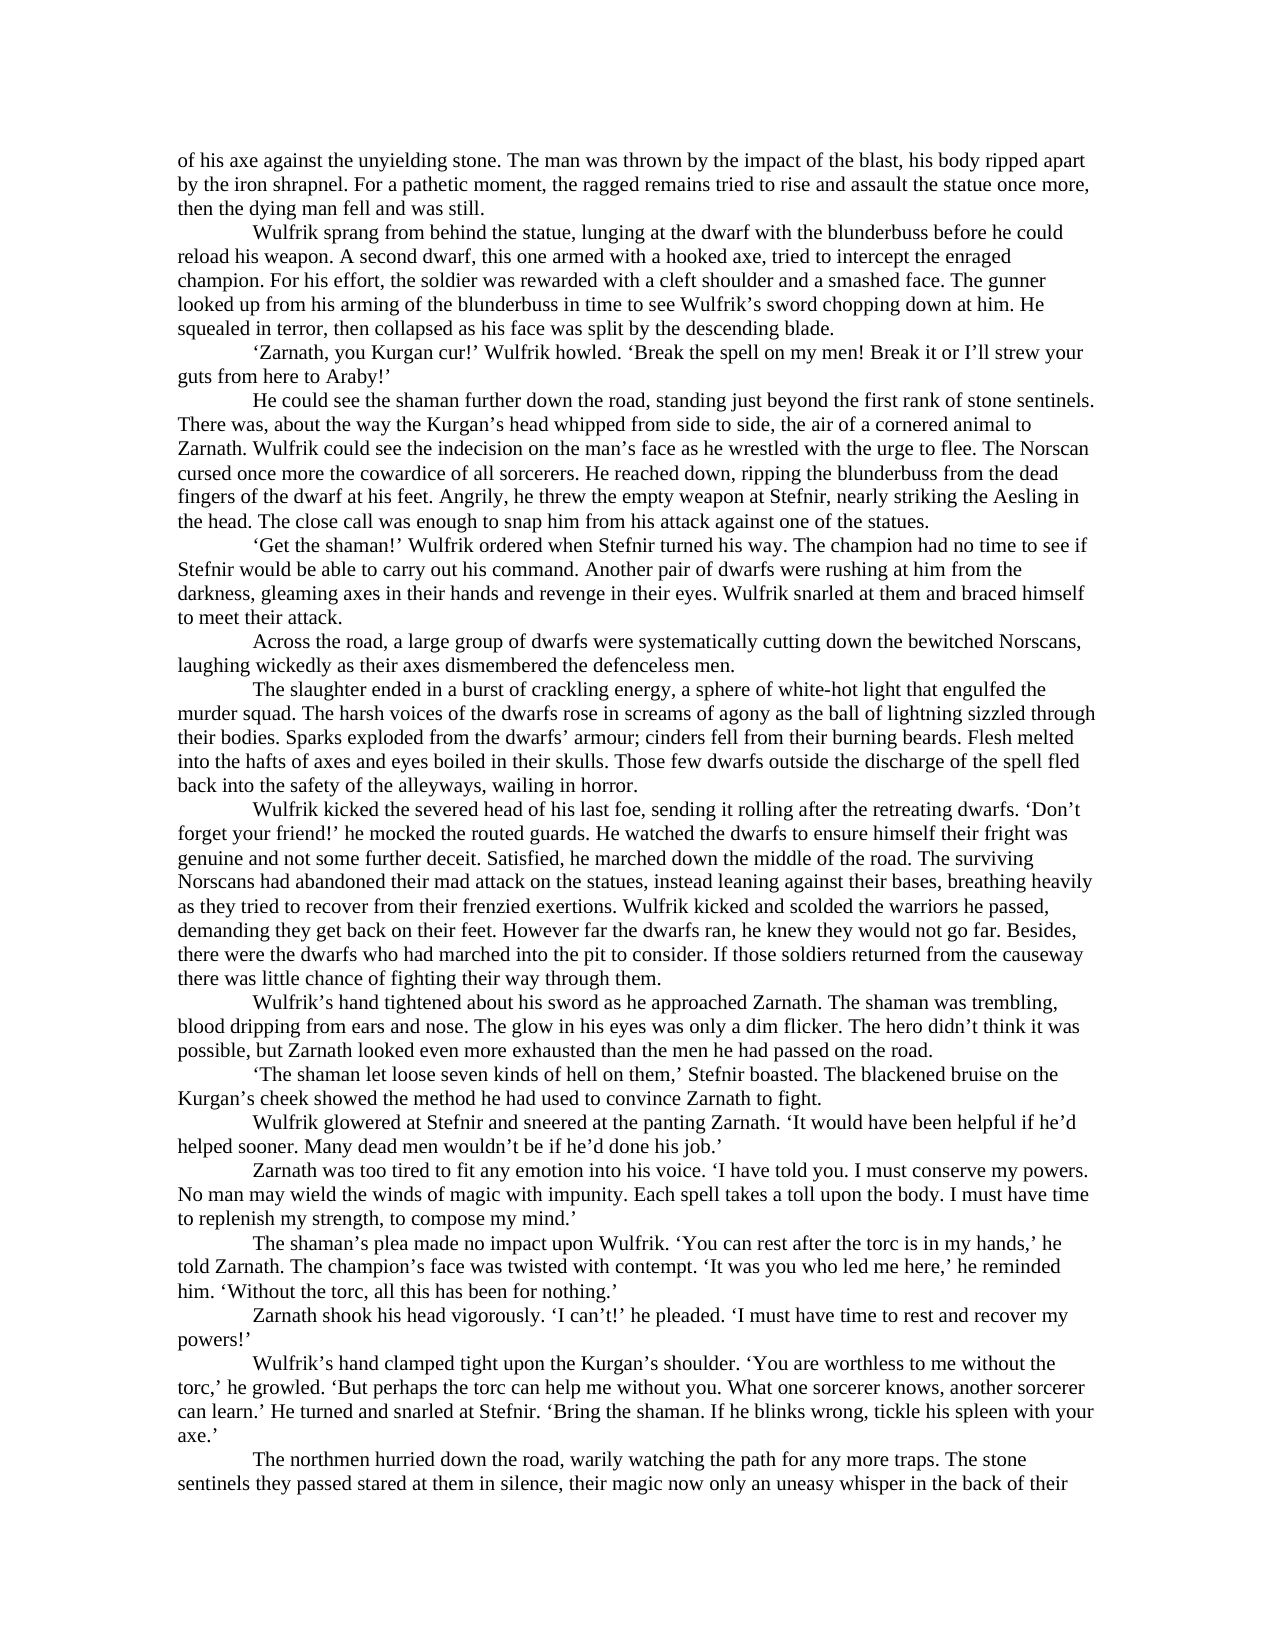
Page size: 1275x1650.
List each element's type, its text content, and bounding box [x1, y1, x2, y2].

text ‘The shaman let loose seven kinds of hell on them,’ Stefnir boasted. The blackened bruise on the Kurgan’s cheek showed the method he had used to convince Zarnath to fight. [177, 1062, 1098, 1110]
text Zarnath shook his head vigorously. ‘I can’t!’ he pleaded. ‘I must have time to rest and recover my powers!’ [177, 1303, 1098, 1351]
text The northmen hurried down the road, warily watching the path for any more traps. The stone sentinels they passed stared at them in silence, their magic now only an uneasy whisper in the back of their [177, 1447, 1098, 1495]
text Wulfrik’s hand tightened about his sword as he approached Zarnath. The shaman was trembling, blood dripping from ears and nose. The glow in his eyes was only a dim flicker. The hero didn’t think it was possible, but Zarnath looked even more exhausted than the men he had passed on the road. [177, 990, 1098, 1062]
text Wulfrik’s hand clamped tight upon the Kurgan’s shoulder. ‘You are worthless to me without the torc,’ he growled. ‘But perhaps the torc can help me without you. What one sorcerer knows, another sorcerer can learn.’ He turned and snarled at Stefnir. ‘Bring the shaman. If he blinks wrong, tickle his spleen with your axe.’ [177, 1351, 1098, 1447]
text ‘Zarnath, you Kurgan cur!’ Wulfrik howled. ‘Break the spell on my men! Break it or I’ll strew your guts from here to Araby!’ [177, 340, 1098, 388]
text ‘Get the shaman!’ Wulfrik ordered when Stefnir turned his way. The champion had no time to see if Stefnir would be able to carry out his command. Another pair of dwarfs were rushing at him from the darkness, gleaming axes in their hands and revenge in their eyes. Wulfrik snarled at them and braced himself to meet their attack. [177, 533, 1098, 629]
text Zarnath was too tired to fit any emotion into his voice. ‘I have told you. I must conserve my powers. No man may wield the winds of magic with impunity. Each spell takes a toll upon the body. I must have time to replenish my strength, to compose my mind.’ [177, 1158, 1098, 1230]
text Across the road, a large group of dwarfs were systematically cutting down the bewitched Norscans, laughing wickedly as their axes dismembered the defenceless men. [177, 629, 1098, 677]
text Wulfrik kicked the severed head of his last foe, sending it rolling after the retreating dwarfs. ‘Don’t forget your friend!’ he mocked the routed guards. He watched the dwarfs to ensure himself their fright was genuine and not some further deceit. Satisfied, he marched down the middle of the road. The surviving Norscans had abandoned their mad attack on the statues, instead leaning against their bases, breathing heavily as they tried to recover from their frenzied exertions. Wulfrik kicked and scolded the warriors he passed, demanding they get back on their feet. However far the dwarfs ran, he knew they would not go far. Besides, there were the dwarfs who had marched into the pit to consider. If those soldiers returned from the causeway there was little chance of fighting their way through them. [177, 797, 1098, 990]
text The slaughter ended in a burst of crackling energy, a sphere of white-hot light that engulfed the murder squad. The harsh voices of the dwarfs rose in screams of agony as the ball of lightning sizzled through their bodies. Sparks exploded from the dwarfs’ armour; cinders fell from their burning beards. Flesh melted into the hafts of axes and eyes boiled in their skulls. Those few dwarfs outside the discharge of the spell fled back into the safety of the alleyways, wailing in horror. [177, 677, 1098, 797]
text of his axe against the unyielding stone. The man was thrown by the impact of the blast, his body ripped apart by the iron shrapnel. For a pathetic moment, the ragged remains tried to rise and assault the statue once more, then the dying man fell and was still. [177, 148, 1098, 220]
text Wulfrik sprang from behind the statue, lunging at the dwarf with the blunderbuss before he could reload his weapon. A second dwarf, this one armed with a hooked axe, tried to intercept the enraged champion. For his effort, the soldier was rewarded with a cleft shoulder and a smashed face. The gunner looked up from his arming of the blunderbuss in time to see Wulfrik’s sword chopping down at him. He squealed in terror, then collapsed as his face was split by the descending blade. [177, 220, 1098, 340]
text Wulfrik glowered at Stefnir and sneered at the panting Zarnath. ‘It would have been helpful if he’d helped sooner. Many dead men wouldn’t be if he’d done his job.’ [177, 1110, 1098, 1158]
text The shaman’s plea made no impact upon Wulfrik. ‘You can rest after the torc is in my hands,’ he told Zarnath. The champion’s face was twisted with contempt. ‘It was you who led me here,’ he reminded him. ‘Without the torc, all this has been for nothing.’ [177, 1230, 1098, 1303]
text He could see the shaman further down the road, standing just beyond the first rank of stone sentinels. There was, about the way the Kurgan’s head whipped from side to side, the air of a cornered animal to Zarnath. Wulfrik could see the indecision on the man’s face as he wrestled with the urge to flee. The Norscan cursed once more the cowardice of all sorcerers. He reached down, ripping the blunderbuss from the dead fingers of the dwarf at his feet. Angrily, he threw the empty weapon at Stefnir, nearly striking the Aesling in the head. The close call was enough to snap him from his attack against one of the statues. [177, 388, 1098, 533]
